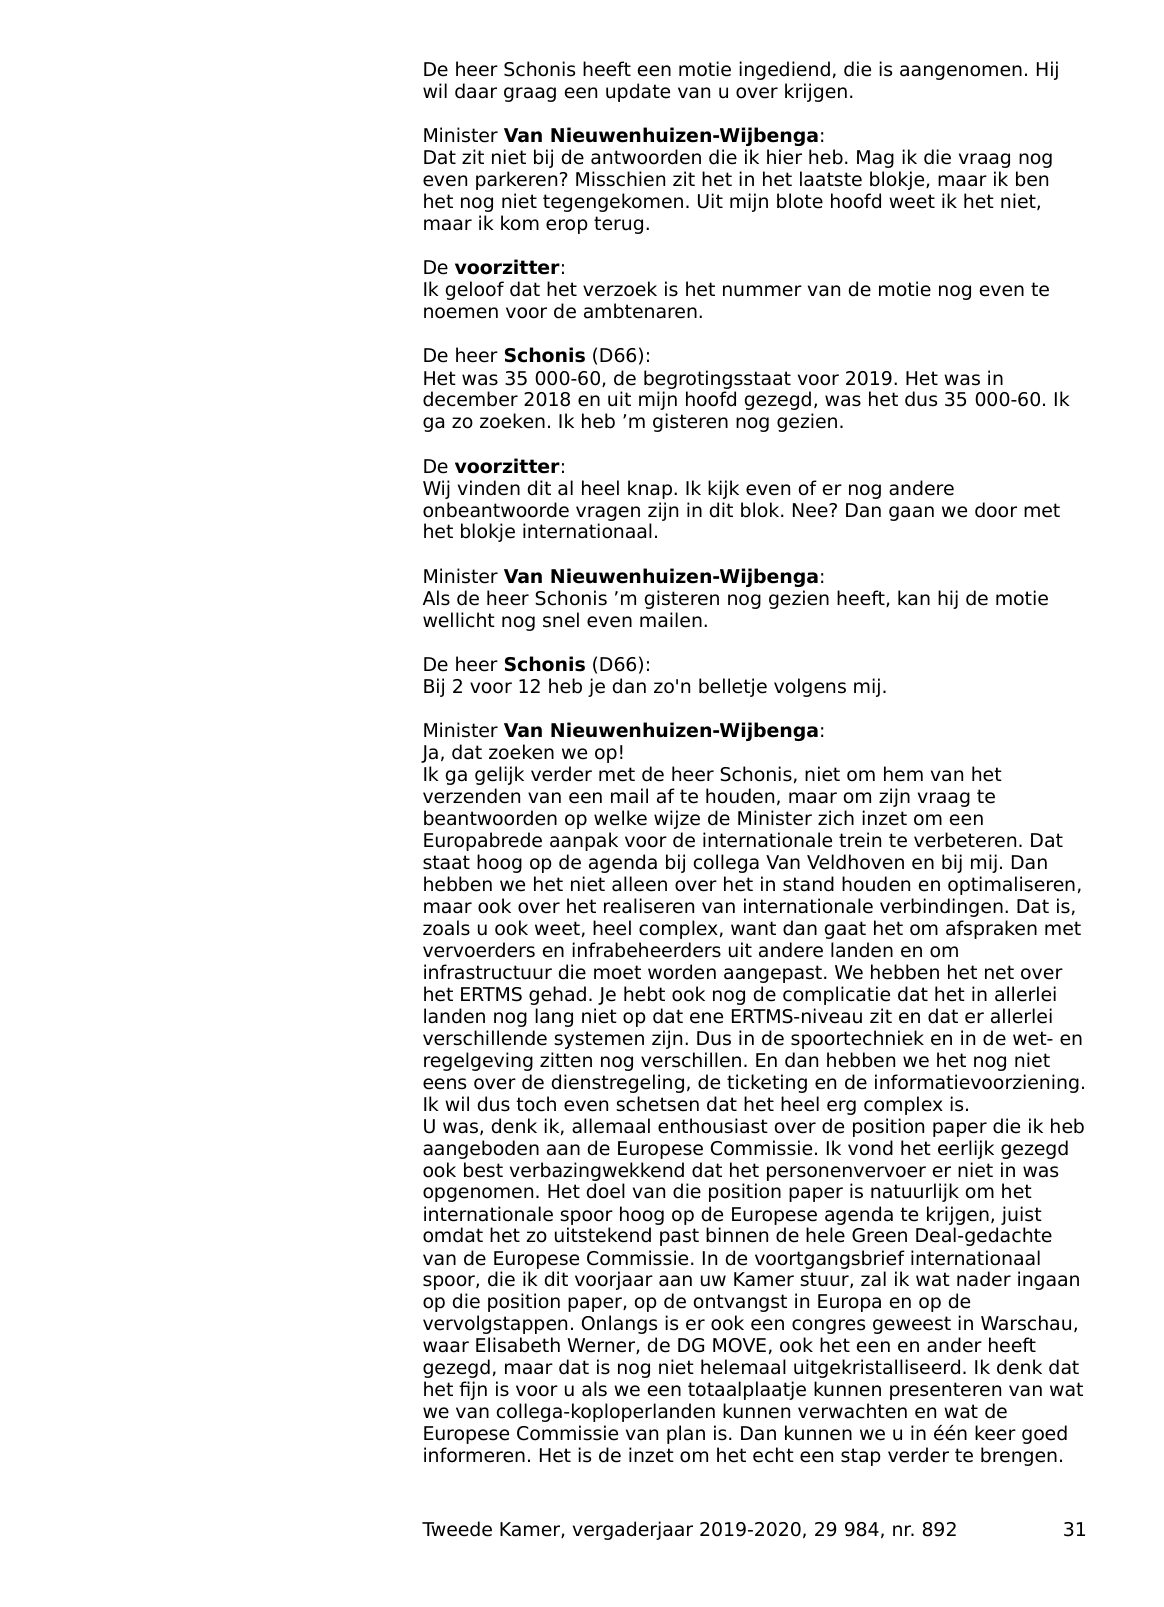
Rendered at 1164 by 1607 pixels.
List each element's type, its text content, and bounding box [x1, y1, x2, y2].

text Ik ga gelijk verder met de heer Schonis, niet om hem van het verzenden van een mail af te houden, maar om zijn vraag te beantwoorden op welke wijze de Minister zich inzet om een Europabrede aanpak voor de internationale trein te verbeteren. Dat staat hoog op de agenda bij collega Van Veldhoven en bij mij. Dan hebben we het niet alleen over het in stand houden en optimaliseren, maar ook over het realiseren van internationale verbindingen. Dat is, zoals u ook weet, heel complex, want dan gaat het om afspraken met vervoerders en infrabeheerders uit andere landen en om infrastructuur die moet worden aangepast. We hebben het net over het ERTMS gehad. Je hebt ook nog de complicatie dat het in allerlei landen nog lang niet op dat ene ERTMS-niveau zit en dat er allerlei verschillende systemen zijn. Dus in de spoortechniek en in de wet- en regelgeving zitten nog verschillen. En dan hebben we het nog niet eens over de dienstregeling, de ticketing en de informatievoorziening. Ik wil dus toch even schetsen dat het heel erg complex is. [422, 764, 1087, 1116]
text De heer Schonis heeft een motie ingediend, die is aangenomen. Hij wil daar graag een update van u over krijgen. [422, 59, 1087, 103]
text Het was 35 000-60, de begrotingsstaat voor 2019. Het was in december 2018 en uit mijn hoofd gezegd, was het dus 35 000-60. Ik ga zo zoeken. Ik heb ’m gisteren nog gezien. [422, 367, 1087, 433]
text Als de heer Schonis ’m gisteren nog gezien heeft, kan hij de motie wellicht nog snel even mailen. [422, 588, 1087, 632]
text Minister Van Nieuwenhuizen-Wijbenga: [422, 720, 1087, 742]
text U was, denk ik, allemaal enthousiast over de position paper die ik heb aangeboden aan de Europese Commissie. Ik vond het eerlijk gezegd ook best verbazingwekkend dat het personenvervoer er niet in was opgenomen. Het doel van die position paper is natuurlijk om het internationale spoor hoog op de Europese agenda te krijgen, juist omdat het zo uitstekend past binnen de hele Green Deal-gedachte van de Europese Commissie. In de voortgangsbrief internationaal spoor, die ik dit voorjaar aan uw Kamer stuur, zal ik wat nader ingaan op die position paper, op de ontvangst in Europa en op de vervolgstappen. Onlangs is er ook een congres geweest in Warschau, waar Elisabeth Werner, de DG MOVE, ook het een en ander heeft gezegd, maar dat is nog niet helemaal uitgekristalliseerd. Ik denk dat het fijn is voor u als we een totaalplaatje kunnen presenteren van wat we van collega-koploperlanden kunnen verwachten en wat de Europese Commissie van plan is. Dan kunnen we u in één keer goed informeren. Het is de inzet om het echt een stap verder te brengen. [422, 1116, 1087, 1467]
text Wij vinden dit al heel knap. Ik kijk even of er nog andere onbeantwoorde vragen zijn in dit blok. Nee? Dan gaan we door met het blokje internationaal. [422, 477, 1087, 543]
text De voorzitter: [422, 456, 1087, 477]
text De heer Schonis (D66): [422, 345, 1087, 367]
text Dat zit niet bij de antwoorden die ik hier heb. Mag ik die vraag nog even parkeren? Misschien zit het in het laatste blokje, maar ik ben het nog niet tegengekomen. Uit mijn blote hoofd weet ik het niet, maar ik kom erop terug. [422, 147, 1087, 235]
text De voorzitter: [422, 257, 1087, 279]
text Ja, dat zoeken we op! [422, 742, 1087, 764]
text Ik geloof dat het verzoek is het nummer van de motie nog even te noemen voor de ambtenaren. [422, 279, 1087, 323]
text De heer Schonis (D66): [422, 654, 1087, 676]
text Minister Van Nieuwenhuizen-Wijbenga: [422, 566, 1087, 588]
text Bij 2 voor 12 heb je dan zo'n belletje volgens mij. [422, 676, 1087, 698]
text Minister Van Nieuwenhuizen-Wijbenga: [422, 125, 1087, 147]
